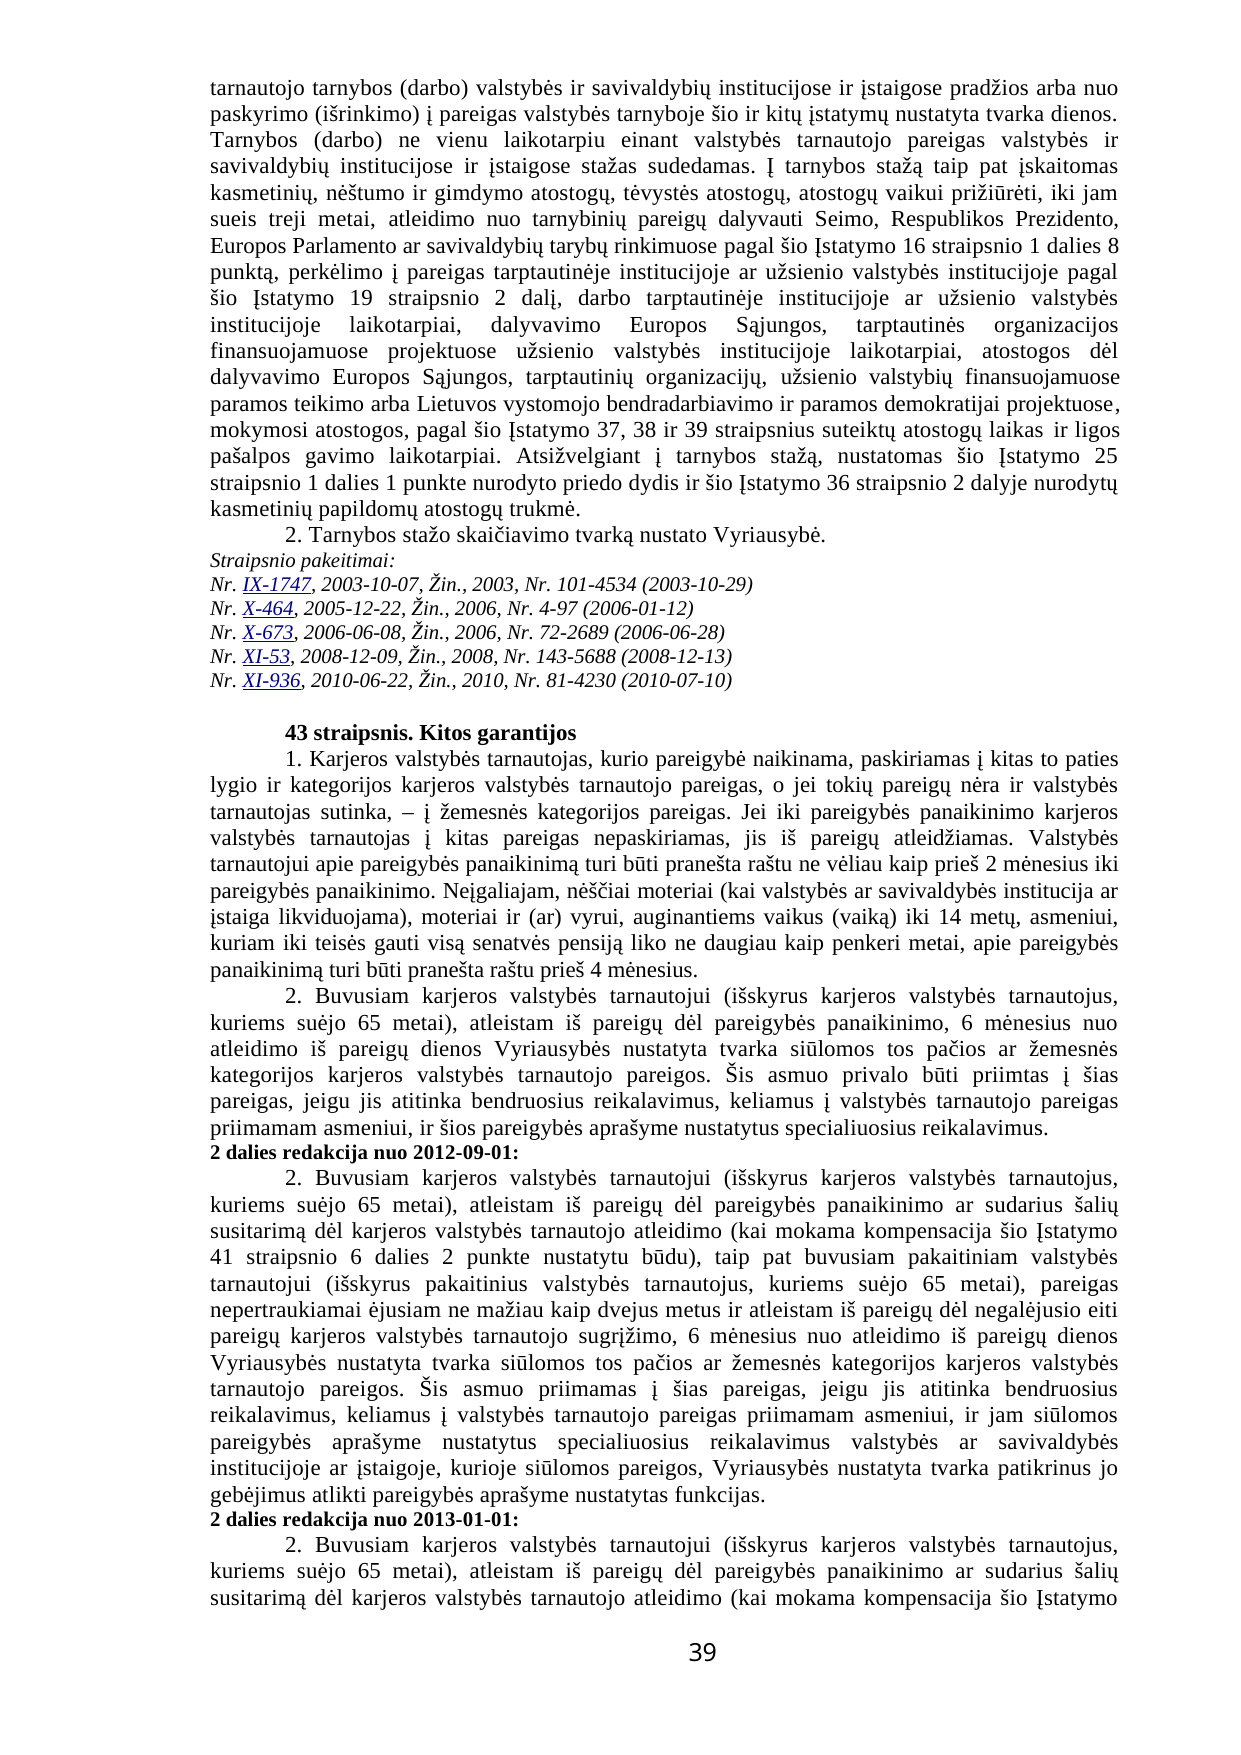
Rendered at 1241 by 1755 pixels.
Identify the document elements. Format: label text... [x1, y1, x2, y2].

text 2. Buvusiam karjeros valstybės tarnautojui (išskyrus karjeros valstybės tarnautojus, kuriems suėjo 65 metai), atleistam iš pareigų dėl pareigybės panaikinimo ar sudarius šalių susitarimą dėl karjeros valstybės tarnautojo atleidimo (kai mokama kompensacija šio Įstatymo [210, 1531, 1120, 1610]
text Nr. X-673, 2006-06-08, Žin., 2006, Nr. 72-2689 (2006-06-28) [210, 620, 1120, 644]
text 2 dalies redakcija nuo 2012-09-01: [210, 1140, 1126, 1164]
text 2 dalies redakcija nuo 2013-01-01: [210, 1507, 1126, 1531]
text 2. Buvusiam karjeros valstybės tarnautojui (išskyrus karjeros valstybės tarnautojus, kuriems suėjo 65 metai), atleistam iš pareigų dėl pareigybės panaikinimo ar sudarius šalių susitarimą dėl karjeros valstybės tarnautojo atleidimo (kai mokama kompensacija šio Įstatymo 41 straipsnio 6 dalies 2 punkte nustatytu būdu), taip pat buvusiam pakaitiniam valstybės tarnautojui (išskyrus pakaitinius valstybės tarnautojus, kuriems suėjo 65 metai), pareigas nepertraukiamai ėjusiam ne mažiau kaip dvejus metus ir atleistam iš pareigų dėl negalėjusio eiti pareigų karjeros valstybės tarnautojo sugrįžimo, 6 mėnesius nuo atleidimo iš pareigų dienos Vyriausybės nustatyta tvarka siūlomos tos pačios ar žemesnės kategorijos karjeros valstybės tarnautojo pareigos. Šis asmuo priimamas į šias pareigas, jeigu jis atitinka bendruosius reikalavimus, keliamus į valstybės tarnautojo pareigas priimamam asmeniui, ir jam siūlomos pareigybės aprašyme nustatytus specialiuosius reikalavimus valstybės ar savivaldybės institucijoje ar įstaigoje, kurioje siūlomos pareigos, Vyriausybės nustatyta tvarka patikrinus jo gebėjimus atlikti pareigybės aprašyme nustatytas funkcijas. [210, 1164, 1120, 1507]
text Nr. IX-1747, 2003-10-07, Žin., 2003, Nr. 101-4534 (2003-10-29) [210, 572, 1120, 596]
text Nr. XI-936, 2010-06-22, Žin., 2010, Nr. 81-4230 (2010-07-10) [210, 668, 1120, 692]
text Nr. X-464, 2005-12-22, Žin., 2006, Nr. 4-97 (2006-01-12) [210, 596, 1120, 620]
text 43 straipsnis. Kitos garantijos [210, 719, 1120, 745]
text 2. Buvusiam karjeros valstybės tarnautojui (išskyrus karjeros valstybės tarnautojus, kuriems suėjo 65 metai), atleistam iš pareigų dėl pareigybės panaikinimo, 6 mėnesius nuo atleidimo iš pareigų dienos Vyriausybės nustatyta tvarka siūlomos tos pačios ar žemesnės kategorijos karjeros valstybės tarnautojo pareigos. Šis asmuo privalo būti priimtas į šias pareigas, jeigu jis atitinka bendruosius reikalavimus, keliamus į valstybės tarnautojo pareigas priimamam asmeniui, ir šios pareigybės aprašyme nustatytus specialiuosius reikalavimus. [210, 982, 1120, 1140]
text tarnautojo tarnybos (darbo) valstybės ir savivaldybių institucijose ir įstaigose pradžios arba nuo paskyrimo (išrinkimo) į pareigas valstybės tarnyboje šio ir kitų įstatymų nustatyta tvarka dienos. Tarnybos (darbo) ne vienu laikotarpiu einant valstybės tarnautojo pareigas valstybės ir savivaldybių institucijose ir įstaigose stažas sudedamas. Į tarnybos stažą taip pat įskaitomas kasmetinių, nėštumo ir gimdymo atostogų, tėvystės atostogų, atostogų vaikui prižiūrėti, iki jam sueis treji metai, atleidimo nuo tarnybinių pareigų dalyvauti Seimo, Respublikos Prezidento, Europos Parlamento ar savivaldybių tarybų rinkimuose pagal šio Įstatymo 16 straipsnio 1 dalies 8 punktą, perkėlimo į pareigas tarptautinėje institucijoje ar užsienio valstybės institucijoje pagal šio Įstatymo 19 straipsnio 2 dalį, darbo tarptautinėje institucijoje ar užsienio valstybės institucijoje laikotarpiai, dalyvavimo Europos Sąjungos, tarptautinės organizacijos finansuojamuose projektuose užsienio valstybės institucijoje laikotarpiai, atostogos dėl dalyvavimo Europos Sąjungos, tarptautinių organizacijų, užsienio valstybių finansuojamuose paramos teikimo arba Lietuvos vystomojo bendradarbiavimo ir paramos demokratijai projektuose, mokymosi atostogos, pagal šio Įstatymo 37, 38 ir 39 straipsnius suteiktų atostogų laikas ir ligos pašalpos gavimo laikotarpiai. Atsižvelgiant į tarnybos stažą, nustatomas šio Įstatymo 25 straipsnio 1 dalies 1 punkte nurodyto priedo dydis ir šio Įstatymo 36 straipsnio 2 dalyje nurodytų kasmetinių papildomų atostogų trukmė. [210, 73, 1120, 522]
text 1. Karjeros valstybės tarnautojas, kurio pareigybė naikinama, paskiriamas į kitas to paties lygio ir kategorijos karjeros valstybės tarnautojo pareigas, o jei tokių pareigų nėra ir valstybės tarnautojas sutinka, – į žemesnės kategorijos pareigas. Jei iki pareigybės panaikinimo karjeros valstybės tarnautojas į kitas pareigas nepaskiriamas, jis iš pareigų atleidžiamas. Valstybės tarnautojui apie pareigybės panaikinimą turi būti pranešta raštu ne vėliau kaip prieš 2 mėnesius iki pareigybės panaikinimo. Neįgaliajam, nėščiai moteriai (kai valstybės ar savivaldybės institucija ar įstaiga likviduojama), moteriai ir (ar) vyrui, auginantiems vaikus (vaiką) iki 14 metų, asmeniui, kuriam iki teisės gauti visą senatvės pensiją liko ne daugiau kaip penkeri metai, apie pareigybės panaikinimą turi būti pranešta raštu prieš 4 mėnesius. [210, 745, 1120, 982]
text Straipsnio pakeitimai: [210, 548, 1126, 572]
text 2. Tarnybos stažo skaičiavimo tvarką nustato Vyriausybė. [210, 522, 1126, 548]
text Nr. XI-53, 2008-12-09, Žin., 2008, Nr. 143-5688 (2008-12-13) [210, 644, 1120, 668]
